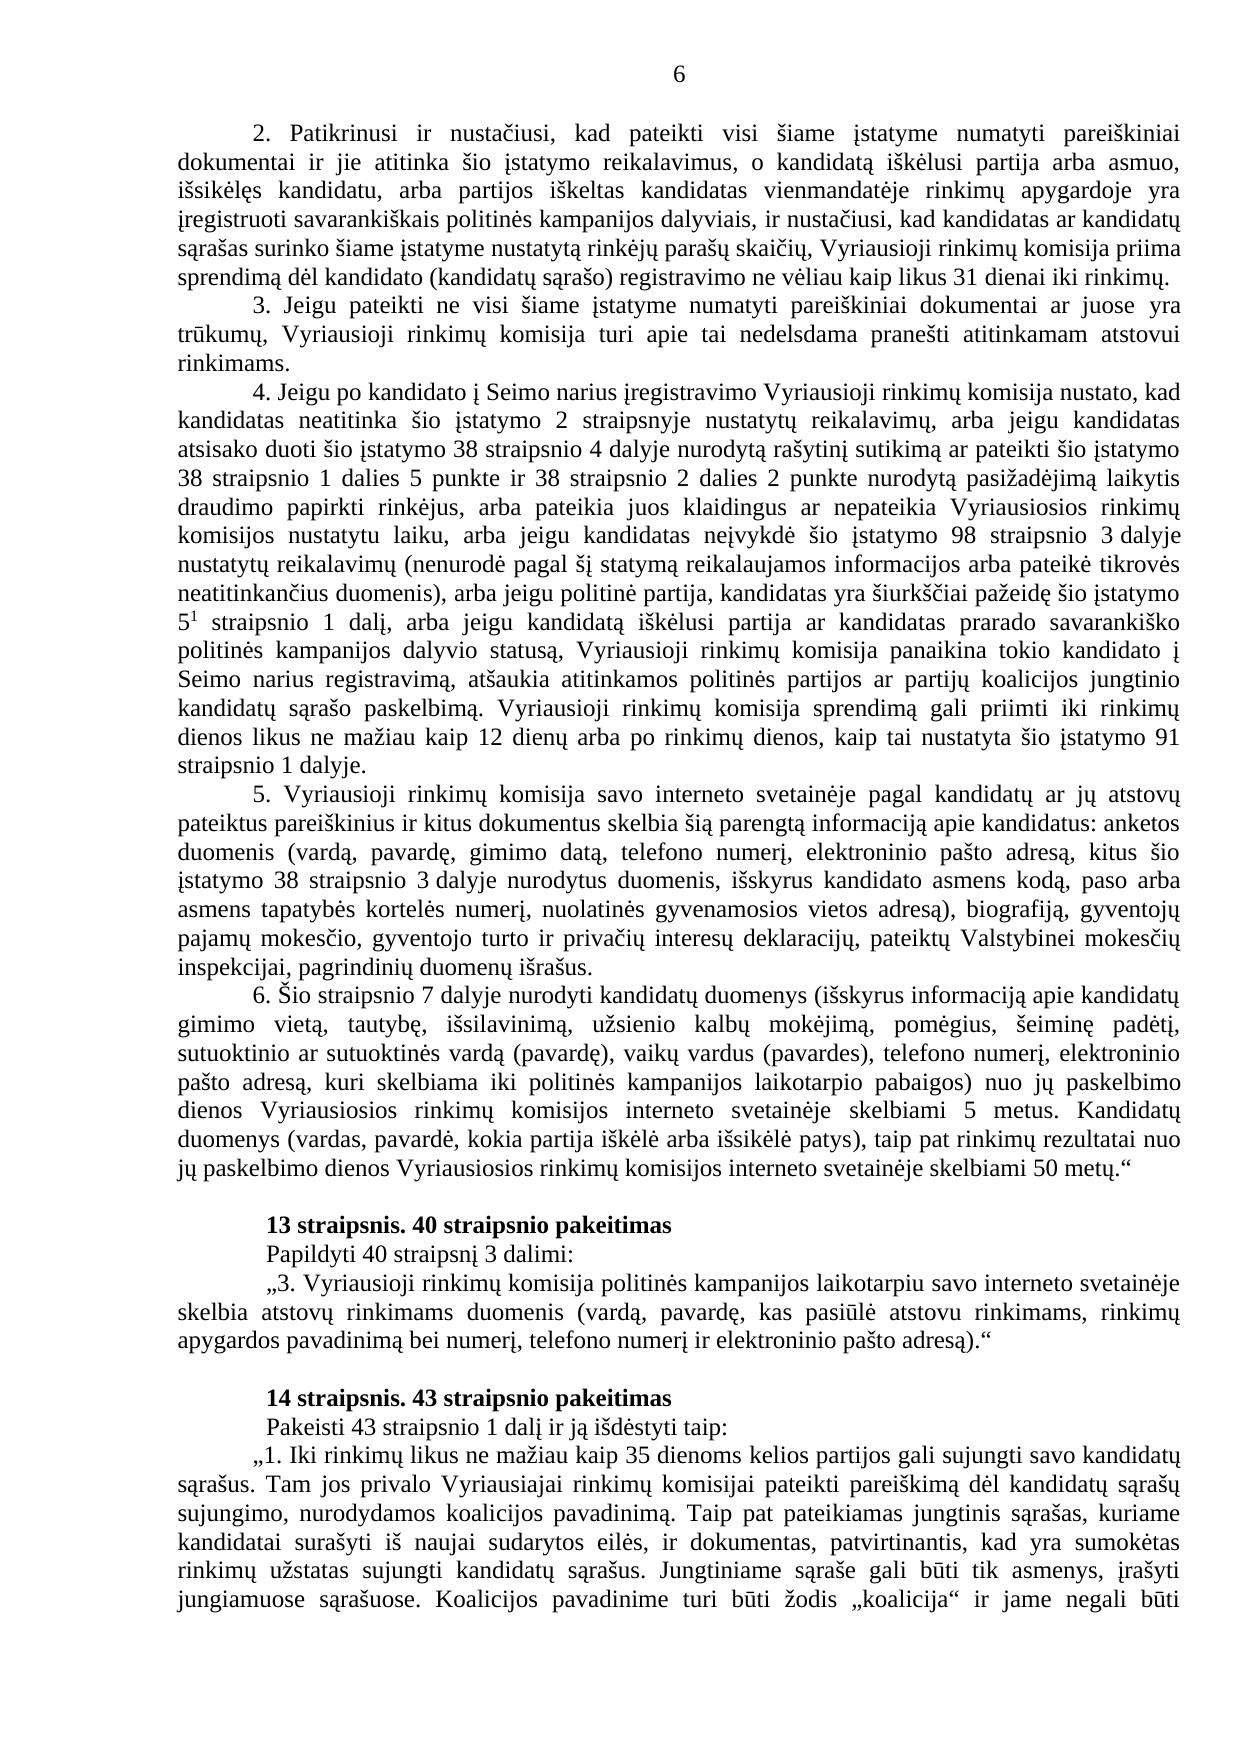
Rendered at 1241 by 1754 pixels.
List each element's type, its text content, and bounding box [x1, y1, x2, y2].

text Pakeisti 43 straipsnio 1 dalį ir ją išdėstyti taip: [177, 1412, 1181, 1441]
text „3. Vyriausioji rinkimų komisija politinės kampanijos laikotarpiu savo interneto svetainėje skelbia atstovų rinkimams duomenis (vardą, pavardę, kas pasiūlė atstovu rinkimams, rinkimų apygardos pavadinimą bei numerį, telefono numerį ir elektroninio pašto adresą).“ [177, 1268, 1181, 1354]
text 5. Vyriausioji rinkimų komisija savo interneto svetainėje pagal kandidatų ar jų atstovų pateiktus pareiškinius ir kitus dokumentus skelbia šią parengtą informaciją apie kandidatus: anketos duomenis (vardą, pavardę, gimimo datą, telefono numerį, elektroninio pašto adresą, kitus šio įstatymo 38 straipsnio 3 dalyje nurodytus duomenis, išskyrus kandidato asmens kodą, paso arba asmens tapatybės kortelės numerį, nuolatinės gyvenamosios vietos adresą), biografiją, gyventojų pajamų mokesčio, gyventojo turto ir privačių interesų deklaracijų, pateiktų Valstybinei mokesčių inspekcijai, pagrindinių duomenų išrašus. [177, 779, 1181, 981]
text 13 straipsnis. 40 straipsnio pakeitimas [177, 1211, 1181, 1239]
text 3. Jeigu pateikti ne visi šiame įstatyme numatyti pareiškiniai dokumentai ar juose yra trūkumų, Vyriausioji rinkimų komisija turi apie tai nedelsdama pranešti atitinkamam atstovui rinkimams. [177, 291, 1181, 377]
text „1. Iki rinkimų likus ne mažiau kaip 35 dienoms kelios partijos gali sujungti savo kandidatų sąrašus. Tam jos privalo Vyriausiajai rinkimų komisijai pateikti pareiškimą dėl kandidatų sąrašų sujungimo, nurodydamos koalicijos pavadinimą. Taip pat pateikiamas jungtinis sąrašas, kuriame kandidatai surašyti iš naujai sudarytos eilės, ir dokumentas, patvirtinantis, kad yra sumokėtas rinkimų užstatas sujungti kandidatų sąrašus. Jungtiniame sąraše gali būti tik asmenys, įrašyti jungiamuose sąrašuose. Koalicijos pavadinime turi būti žodis „koalicija“ ir jame negali būti [177, 1441, 1181, 1613]
text 6. Šio straipsnio 7 dalyje nurodyti kandidatų duomenys (išskyrus informaciją apie kandidatų gimimo vietą, tautybę, išsilavinimą, užsienio kalbų mokėjimą, pomėgius, šeiminę padėtį, sutuoktinio ar sutuoktinės vardą (pavardę), vaikų vardus (pavardes), telefono numerį, elektroninio pašto adresą, kuri skelbiama iki politinės kampanijos laikotarpio pabaigos) nuo jų paskelbimo dienos Vyriausiosios rinkimų komisijos interneto svetainėje skelbiami 5 metus. Kandidatų duomenys (vardas, pavardė, kokia partija iškėlė arba išsikėlė patys), taip pat rinkimų rezultatai nuo jų paskelbimo dienos Vyriausiosios rinkimų komisijos interneto svetainėje skelbiami 50 metų.“ [177, 981, 1181, 1182]
text Papildyti 40 straipsnį 3 dalimi: [177, 1239, 1181, 1268]
text 4. Jeigu po kandidato į Seimo narius įregistravimo Vyriausioji rinkimų komisija nustato, kad kandidatas neatitinka šio įstatymo 2 straipsnyje nustatytų reikalavimų, arba jeigu kandidatas atsisako duoti šio įstatymo 38 straipsnio 4 dalyje nurodytą rašytinį sutikimą ar pateikti šio įstatymo 38 straipsnio 1 dalies 5 punkte ir 38 straipsnio 2 dalies 2 punkte nurodytą pasižadėjimą laikytis draudimo papirkti rinkėjus, arba pateikia juos klaidingus ar nepateikia Vyriausiosios rinkimų komisijos nustatytu laiku, arba jeigu kandidatas neįvykdė šio įstatymo 98 straipsnio 3 dalyje nustatytų reikalavimų (nenurodė pagal šį statymą reikalaujamos informacijos arba pateikė tikrovės neatitinkančius duomenis), arba jeigu politinė partija, kandidatas yra šiurkščiai pažeidę šio įstatymo 51 straipsnio 1 dalį, arba jeigu kandidatą iškėlusi partija ar kandidatas prarado savarankiško politinės kampanijos dalyvio statusą, Vyriausioji rinkimų komisija panaikina tokio kandidato į Seimo narius registravimą, atšaukia atitinkamos politinės partijos ar partijų koalicijos jungtinio kandidatų sąrašo paskelbimą. Vyriausioji rinkimų komisija sprendimą gali priimti iki rinkimų dienos likus ne mažiau kaip 12 dienų arba po rinkimų dienos, kaip tai nustatyta šio įstatymo 91 straipsnio 1 dalyje. [177, 377, 1181, 779]
text 2. Patikrinusi ir nustačiusi, kad pateikti visi šiame įstatyme numatyti pareiškiniai dokumentai ir jie atitinka šio įstatymo reikalavimus, o kandidatą iškėlusi partija arba asmuo, išsikėlęs kandidatu, arba partijos iškeltas kandidatas vienmandatėje rinkimų apygardoje yra įregistruoti savarankiškais politinės kampanijos dalyviais, ir nustačiusi, kad kandidatas ar kandidatų sąrašas surinko šiame įstatyme nustatytą rinkėjų parašų skaičių, Vyriausioji rinkimų komisija priima sprendimą dėl kandidato (kandidatų sąrašo) registravimo ne vėliau kaip likus 31 dienai iki rinkimų. [177, 118, 1181, 291]
text 14 straipsnis. 43 straipsnio pakeitimas [177, 1383, 1181, 1412]
